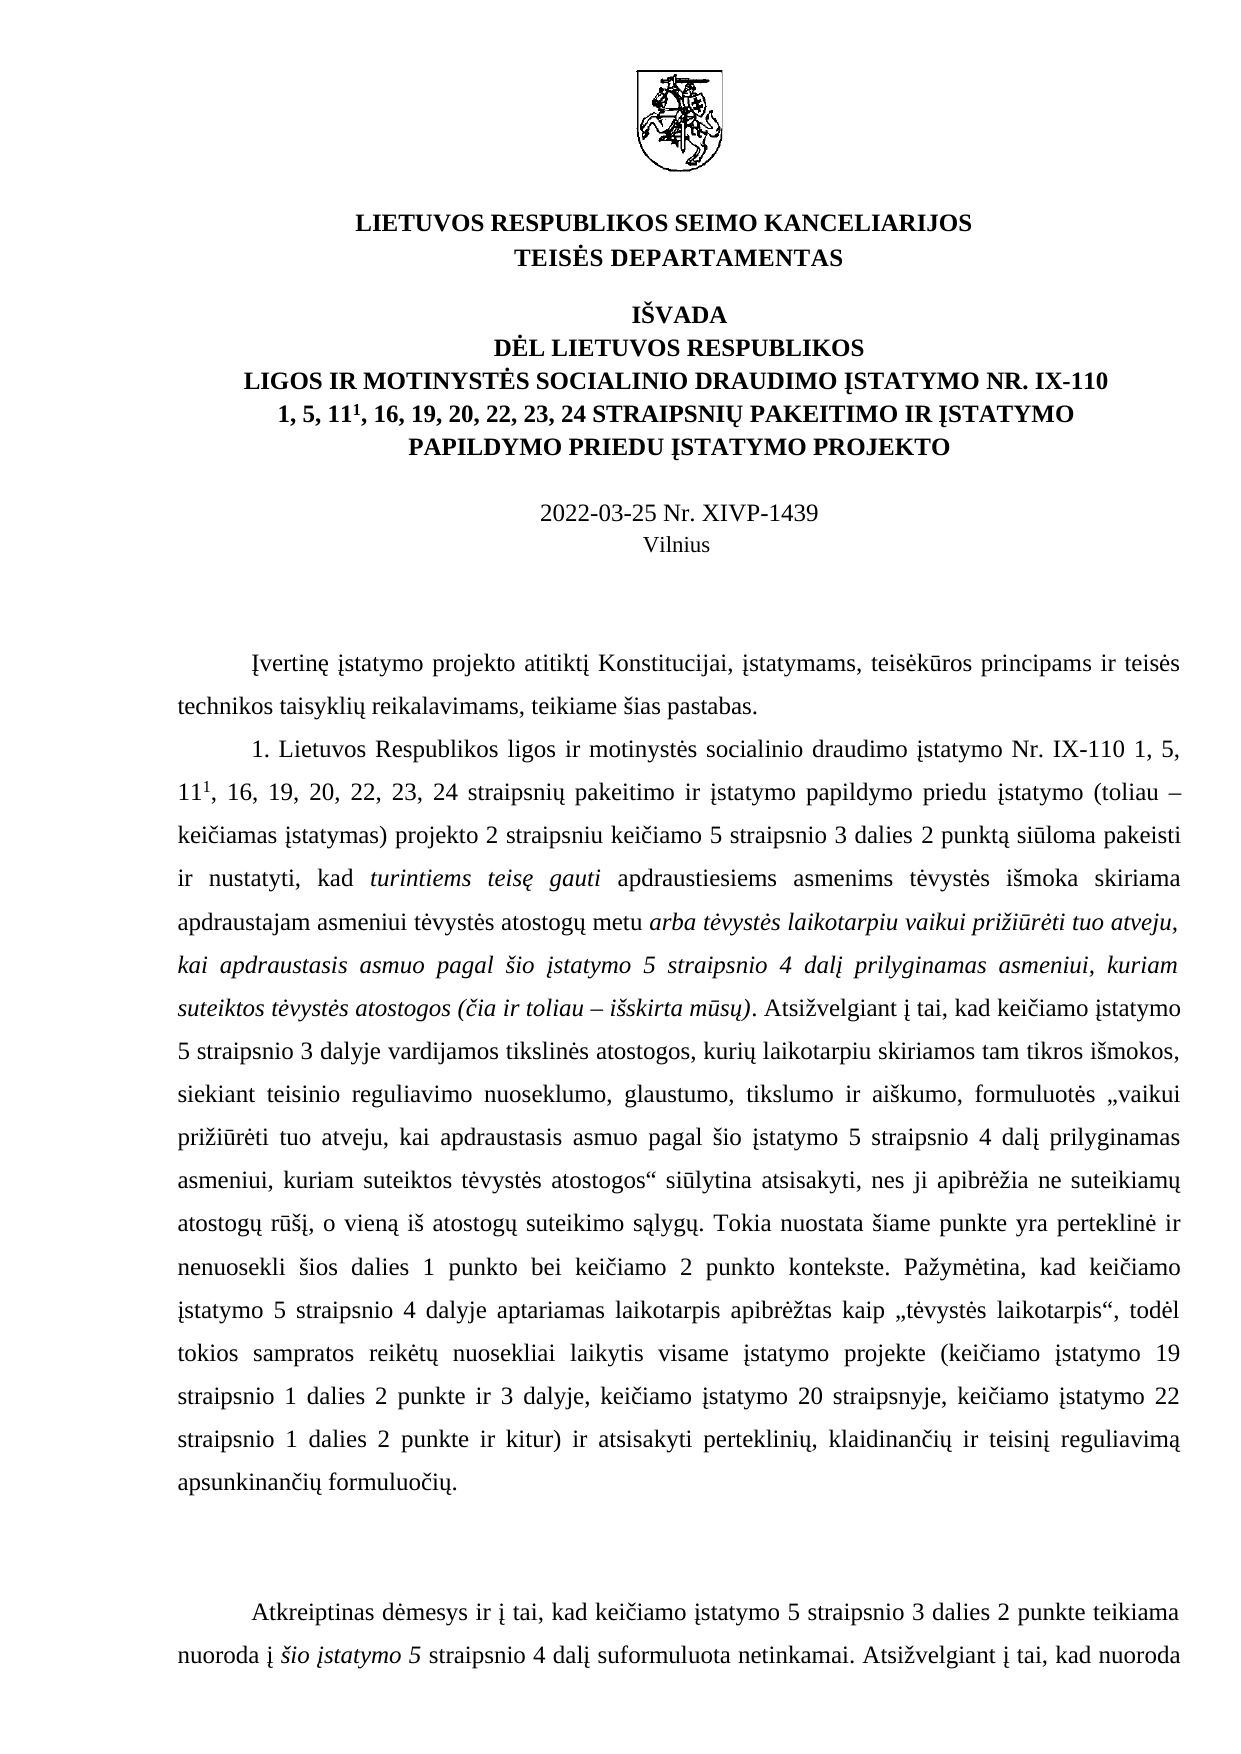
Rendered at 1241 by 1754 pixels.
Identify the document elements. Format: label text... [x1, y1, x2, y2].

text 1. Lietuvos Respublikos ligos ir motinystės socialinio draudimo įstatymo Nr. IX-110 1, 5, 111, 16, 19, 20, 22, 23, 24 straipsnių pakeitimo ir įstatymo papildymo priedu įstatymo (toliau – keičiamas įstatymas) projekto 2 straipsniu keičiamo 5 straipsnio 3 dalies 2 punktą siūloma pakeisti ir nustatyti, kad turintiems teisę gauti apdraustiesiems asmenims tėvystės išmoka skiriama apdraustajam asmeniui tėvystės atostogų metu arba tėvystės laikotarpiu vaikui prižiūrėti tuo atveju, kai apdraustasis asmuo pagal šio įstatymo 5 straipsnio 4 dalį prilyginamas asmeniui, kuriam suteiktos tėvystės atostogos (čia ir toliau – išskirta mūsų). Atsižvelgiant į tai, kad keičiamo įstatymo 5 straipsnio 3 dalyje vardijamos tikslinės atostogos, kurių laikotarpiu skiriamos tam tikros išmokos, siekiant teisinio reguliavimo nuoseklumo, glaustumo, tikslumo ir aiškumo, formuluotės „vaikui prižiūrėti tuo atveju, kai apdraustasis asmuo pagal šio įstatymo 5 straipsnio 4 dalį prilyginamas asmeniui, kuriam suteiktos tėvystės atostogos“ siūlytina atsisakyti, nes ji apibrėžia ne suteikiamų atostogų rūšį, o vieną iš atostogų suteikimo sąlygų. Tokia nuostata šiame punkte yra perteklinė ir nenuosekli šios dalies 1 punkto bei keičiamo 2 punkto kontekste. Pažymėtina, kad keičiamo įstatymo 5 straipsnio 4 dalyje aptariamas laikotarpis apibrėžtas kaip „tėvystės laikotarpis“, todėl tokios sampratos reikėtų nuosekliai laikytis visame įstatymo projekte (keičiamo įstatymo 19 straipsnio 1 dalies 2 punkte ir 3 dalyje, keičiamo įstatymo 20 straipsnyje, keičiamo įstatymo 22 straipsnio 1 dalies 2 punkte ir kitur) ir atsisakyti perteklinių, klaidinančių ir teisinį reguliavimą apsunkinančių formuluočių. [177, 734, 1181, 1496]
text 1, 5, 111, 16, 19, 20, 22, 23, 24 straipsniŲ pakeitimo IR ĮSTATYMO [177, 399, 1181, 428]
text IŠVADA [177, 300, 1181, 329]
text Atkreiptinas dėmesys ir į tai, kad keičiamo įstatymo 5 straipsnio 3 dalies 2 punkte teikiama nuoroda į šio įstatymo 5 straipsnio 4 dalį suformuluota netinkamai. Atsižvelgiant į tai, kad nuoroda [177, 1597, 1181, 1668]
text PAPILDYMO PRIEDU ĮSTATYMO PROJEKTO [177, 432, 1181, 461]
text TEISĖS DEPARTAMENTAS [177, 243, 1180, 272]
text Vilnius [177, 531, 1181, 558]
text DĖL LIETUVOS RESPUBLIKOS [177, 333, 1181, 362]
text LIETUVOS RESPUBLIKOS SEIMO KANCELIARIJOS [177, 208, 1151, 237]
text Įvertinę įstatymo projekto atitiktį Konstitucijai, įstatymams, teisėkūros principams ir teisės technikos taisyklių reikalavimams, teikiame šias pastabas. [177, 648, 1181, 720]
text LiGOS IR MOTINYSTĖS SOCIALINIO DRAUDIMO ĮSTATYMO Nr. IX-110 [177, 366, 1181, 395]
text 2022-03-25 Nr. XIVP-1439 [177, 498, 1181, 527]
